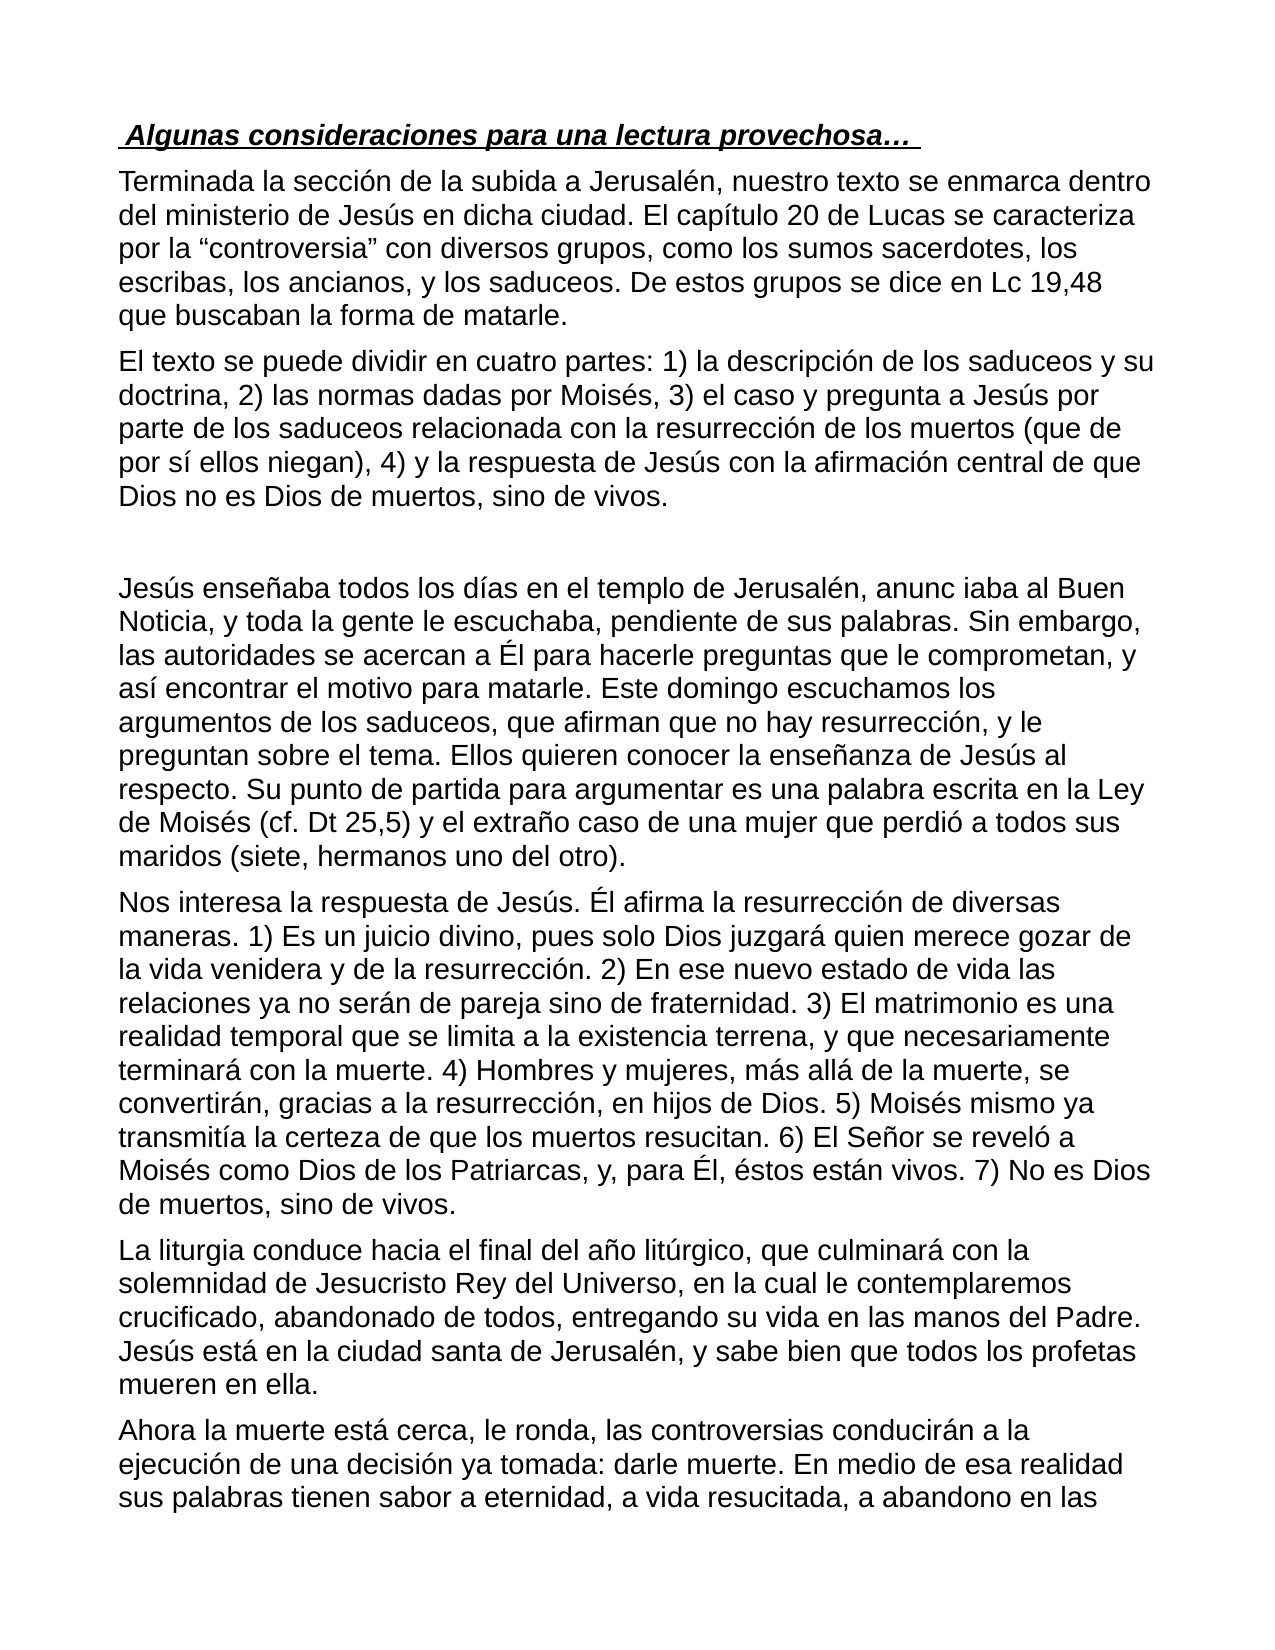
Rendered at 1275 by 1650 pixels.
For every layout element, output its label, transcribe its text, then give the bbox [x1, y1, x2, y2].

text Ahora la muerte está cerca, le ronda, las controversias conducirán a la ejecución de una decisión ya tomada: darle muerte. En medio de esa realidad sus palabras tienen sabor a eternidad, a vida resucitada, a abandono en las [118, 1413, 1157, 1514]
text El texto se puede dividir en cuatro partes: 1) la descripción de los saduceos y su doctrina, 2) las normas dadas por Moisés, 3) el caso y pregunta a Jesús por parte de los saduceos relacionada con la resurrección de los muertos (que de por sí ellos niegan), 4) y la respuesta de Jesús con la afirmación central de que Dios no es Dios de muertos, sino de vivos. [118, 344, 1157, 512]
text Nos interesa la respuesta de Jesús. Él afirma la resurrección de diversas maneras. 1) Es un juicio divino, pues solo Dios juzgará quien merece gozar de la vida venidera y de la resurrección. 2) En ese nuevo estado de vida las relaciones ya no serán de pareja sino de fraternidad. 3) El matrimonio es una realidad temporal que se limita a la existencia terrena, y que necesariamente terminará con la muerte. 4) Hombres y mujeres, más allá de la muerte, se convertirán, gracias a la resurrección, en hijos de Dios. 5) Moisés mismo ya transmitía la certeza de que los muertos resucitan. 6) El Señor se reveló a Moisés como Dios de los Patriarcas, y, para Él, éstos están vivos. 7) No es Dios de muertos, sino de vivos. [118, 885, 1157, 1220]
text Terminada la sección de la subida a Jerusalén, nuestro texto se enmarca dentro del ministerio de Jesús en dicha ciudad. El capítulo 20 de Lucas se caracteriza por la “controversia” con diversos grupos, como los sumos sacerdotes, los escribas, los ancianos, y los saduceos. De estos grupos se dice en Lc 19,48 que buscaban la forma de matarle. [118, 164, 1157, 332]
text La liturgia conduce hacia el final del año litúrgico, que culminará con la solemnidad de Jesucristo Rey del Universo, en la cual le contemplaremos crucificado, abandonado de todos, entregando su vida en las manos del Padre. Jesús está en la ciudad santa de Jerusalén, y sabe bien que todos los profetas mueren en ella. [118, 1233, 1157, 1401]
text Algunas consideraciones para una lectura provechosa… [118, 118, 1157, 152]
text Jesús enseñaba todos los días en el templo de Jerusalén, anunc iaba al Buen Noticia, y toda la gente le escuchaba, pendiente de sus palabras. Sin embargo, las autoridades se acercan a Él para hacerle preguntas que le comprometan, y así encontrar el motivo para matarle. Este domingo escuchamos los argumentos de los saduceos, que afirman que no hay resurrección, y le preguntan sobre el tema. Ellos quieren conocer la enseñanza de Jesús al respecto. Su punto de partida para argumentar es una palabra escrita en la Ley de Moisés (cf. Dt 25,5) y el extraño caso de una mujer que perdió a todos sus maridos (siete, hermanos uno del otro). [118, 571, 1157, 872]
